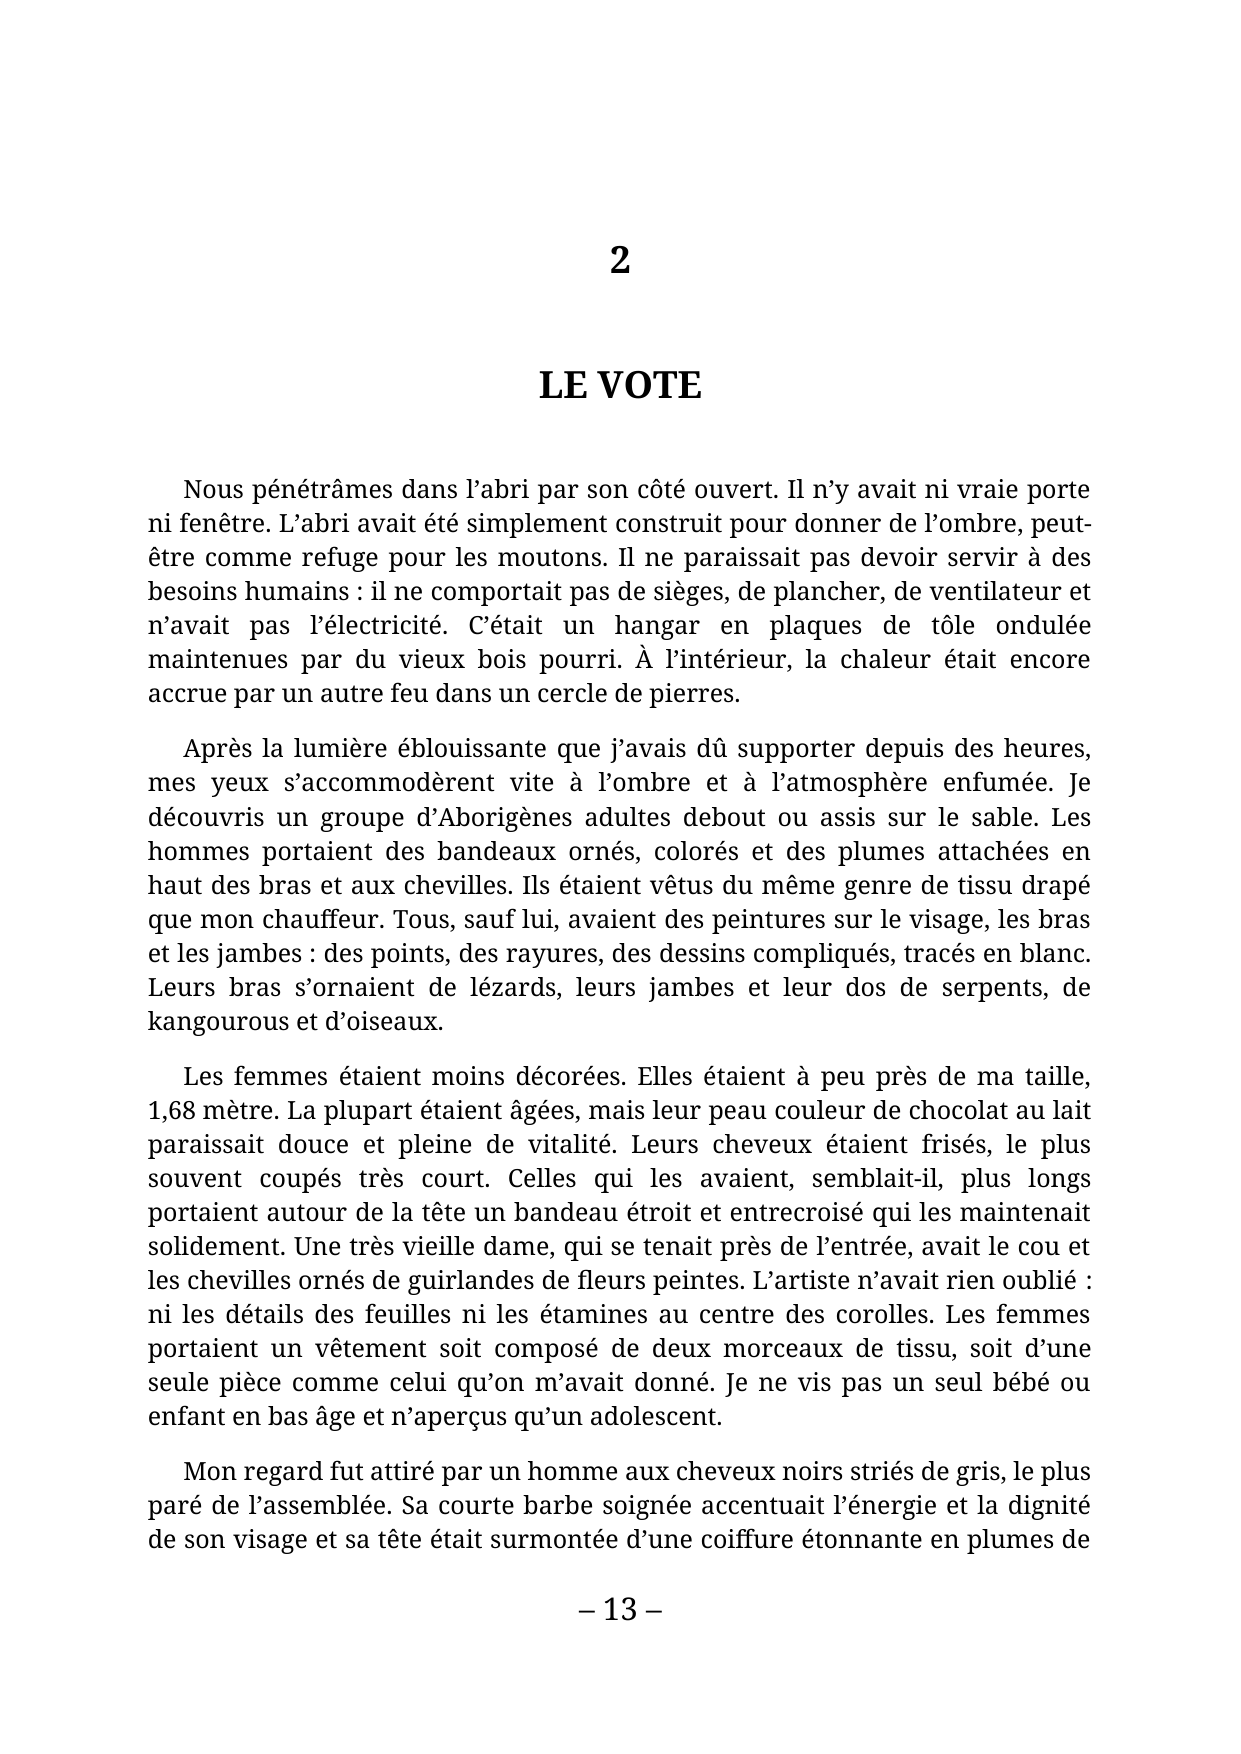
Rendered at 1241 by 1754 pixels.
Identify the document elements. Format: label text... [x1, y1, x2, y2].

text Après la lumière éblouissante que j’avais dû supporter depuis des heures, mes yeux s’accommodèrent vite à l’ombre et à l’atmosphère enfumée. Je découvris un groupe d’Aborigènes adultes debout ou assis sur le sable. Les hommes portaient des bandeaux ornés, colorés et des plumes attachées en haut des bras et aux chevilles. Ils étaient vêtus du même genre de tissu drapé que mon chauffeur. Tous, sauf lui, avaient des peintures sur le visage, les bras et les jambes : des points, des rayures, des dessins compliqués, tracés en blanc. Leurs bras s’ornaient de lézards, leurs jambes et leur dos de serpents, de kangourous et d’oiseaux. [148, 731, 1092, 1038]
text Mon regard fut attiré par un homme aux cheveux noirs striés de gris, le plus paré de l’assemblée. Sa courte barbe soignée accentuait l’énergie et la dignité de son visage et sa tête était surmontée d’une coiffure étonnante en plumes de [148, 1454, 1092, 1556]
text Nous pénétrâmes dans l’abri par son côté ouvert. Il n’y avait ni vraie porte ni fenêtre. L’abri avait été simplement construit pour donner de l’ombre, peut-être comme refuge pour les moutons. Il ne paraissait pas devoir servir à des besoins humains : il ne comportait pas de sièges, de plancher, de ventilateur et n’avait pas l’électricité. C’était un hangar en plaques de tôle ondulée maintenues par du vieux bois pourri. À l’intérieur, la chaleur était encore accrue par un autre feu dans un cercle de pierres. [148, 472, 1092, 710]
subtitle 2 LE VOTE [148, 174, 1092, 424]
text Les femmes étaient moins décorées. Elles étaient à peu près de ma taille, 1,68 mètre. La plupart étaient âgées, mais leur peau couleur de chocolat au lait paraissait douce et pleine de vitalité. Leurs cheveux étaient frisés, le plus souvent coupés très court. Celles qui les avaient, semblait-il, plus longs portaient autour de la tête un bandeau étroit et entrecroisé qui les maintenait solidement. Une très vieille dame, qui se tenait près de l’entrée, avait le cou et les chevilles ornés de guirlandes de fleurs peintes. L’artiste n’avait rien oublié : ni les détails des feuilles ni les étamines au centre des corolles. Les femmes portaient un vêtement soit composé de deux morceaux de tissu, soit d’une seule pièce comme celui qu’on m’avait donné. Je ne vis pas un seul bébé ou enfant en bas âge et n’aperçus qu’un adolescent. [148, 1058, 1092, 1433]
